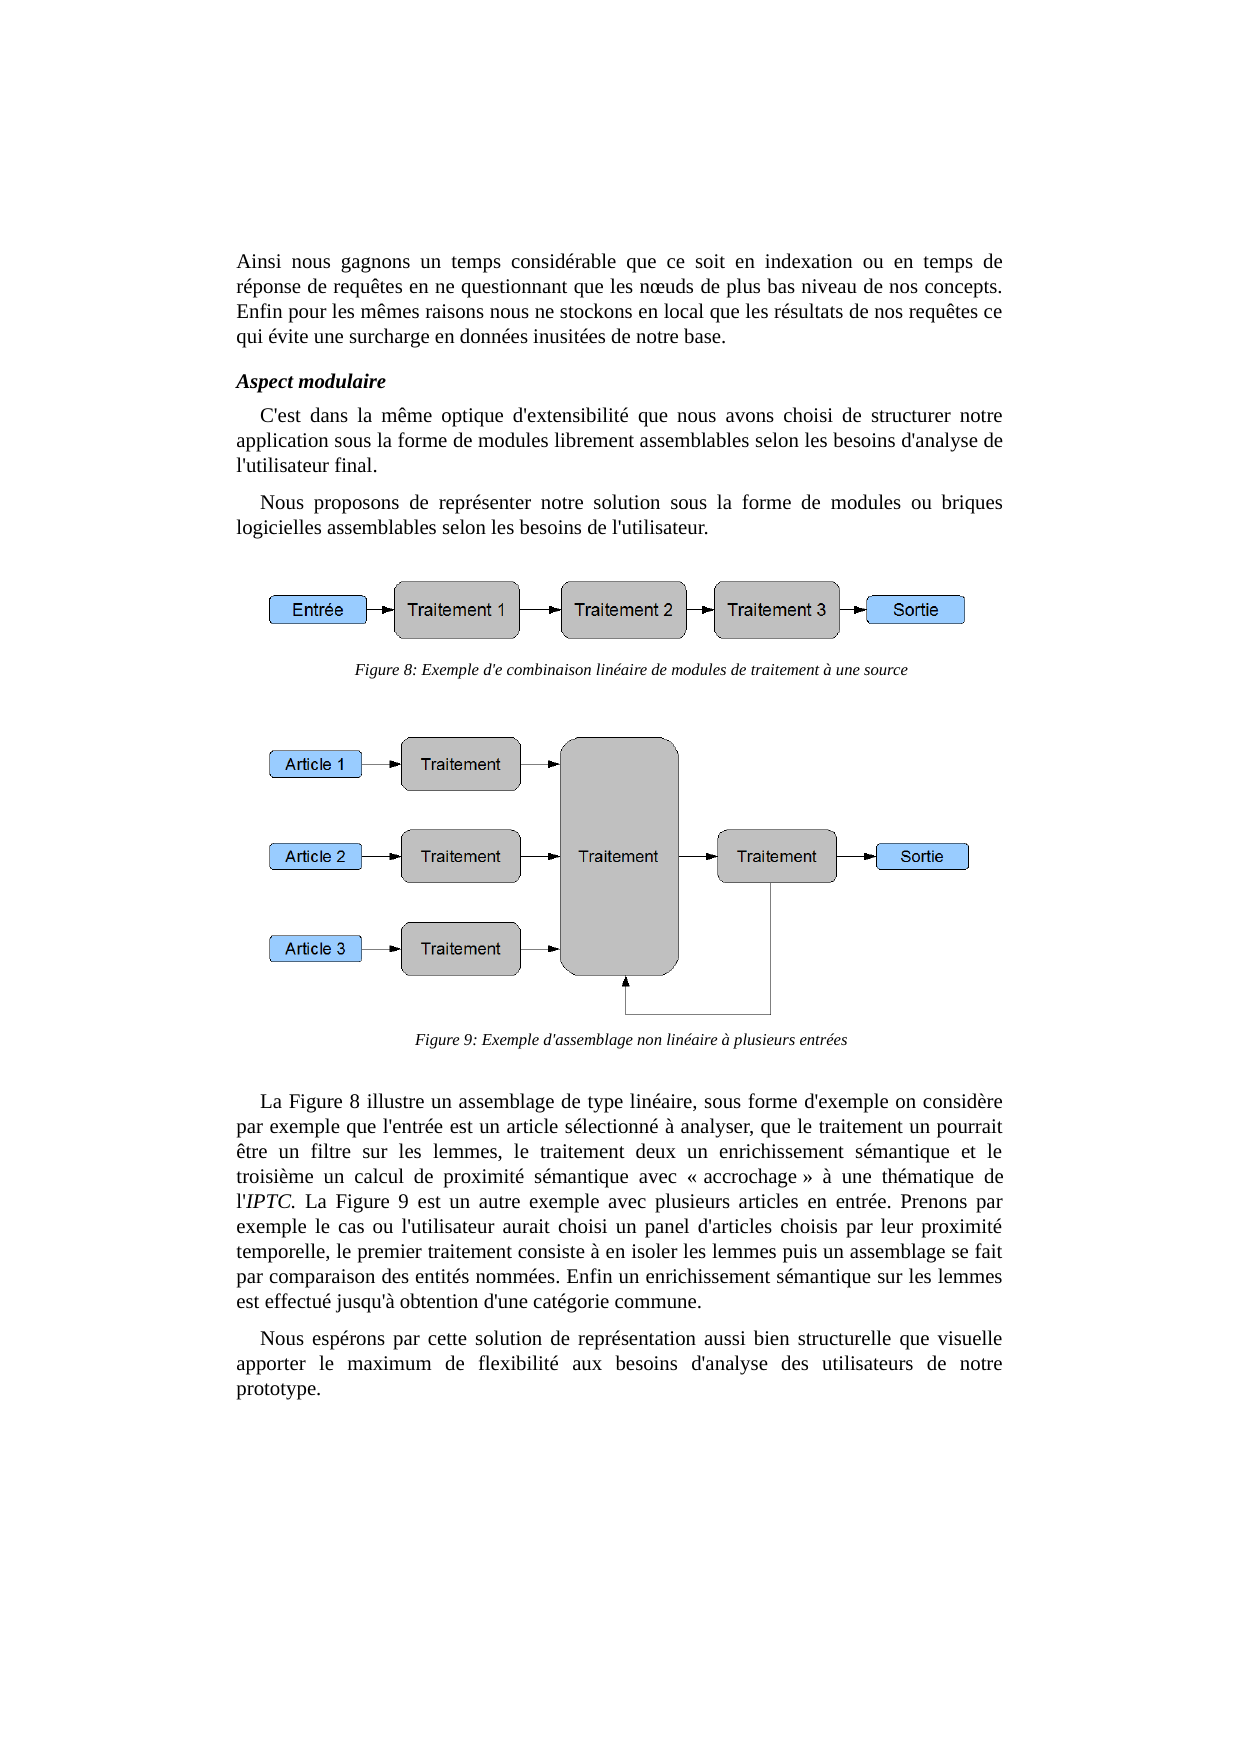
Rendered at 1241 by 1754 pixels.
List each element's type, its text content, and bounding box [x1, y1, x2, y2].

picture [260, 564, 981, 656]
text La Figure 9 illustre un assemblage de type linéaire, sous forme d'exemple on considère par exemple que l'entrée est un article sélectionné à analyser, que le traitement un pourrait être un filtre sur les lemmes, le traitement deux un enrichissement sémantique et le troisième un calcul de proximité sémantique avec « accrochage » à une thématique de l'IPTC. La Figure 10 est un autre exemple avec plusieurs articles en entrée. Prenons par exemple le cas ou l'utilisateur aurait choisi un panel d'articles choisis par leur proximité temporelle, le premier traitement consiste à en isoler les lemmes puis un assemblage se fait par comparaison des entités nommées. Enfin un enrichissement sémantique sur les lemmes est effectué jusqu'à obtention d'une catégorie commune. [236, 1088, 1004, 1313]
subtitle Aspect modulaire [236, 369, 1004, 394]
text Figure 10: Exemple d'assemblage non linéaire à plusieurs entrées [260, 1026, 980, 1051]
picture [260, 730, 981, 1026]
text Nous proposons de représenter notre solution sous la forme de modules ou briques logicielles assemblables selon les besoins de l'utilisateur. [236, 490, 1004, 540]
text C'est dans la même optique d'extensibilité que nous avons choisi de structurer notre application sous la forme de modules librement assemblables selon les besoins d'analyse de l'utilisateur final. [236, 402, 1004, 477]
text Nous espérons par cette solution de représentation aussi bien structurelle que visuelle apporter le maximum de flexibilité aux besoins d'analyse des utilisateurs de notre prototype. [236, 1326, 1004, 1401]
text Figure 9: Exemple d'e combinaison linéaire de modules de traitement à une source [260, 656, 980, 680]
text Ainsi nous gagnons un temps considérable que ce soit en indexation ou en temps de réponse de requêtes en ne questionnant que les nœuds de plus bas niveau de nos concepts. Enfin pour les mêmes raisons nous ne stockons en local que les résultats de nos requêtes ce qui évite une surcharge en données inusitées de notre base. [236, 248, 1004, 348]
